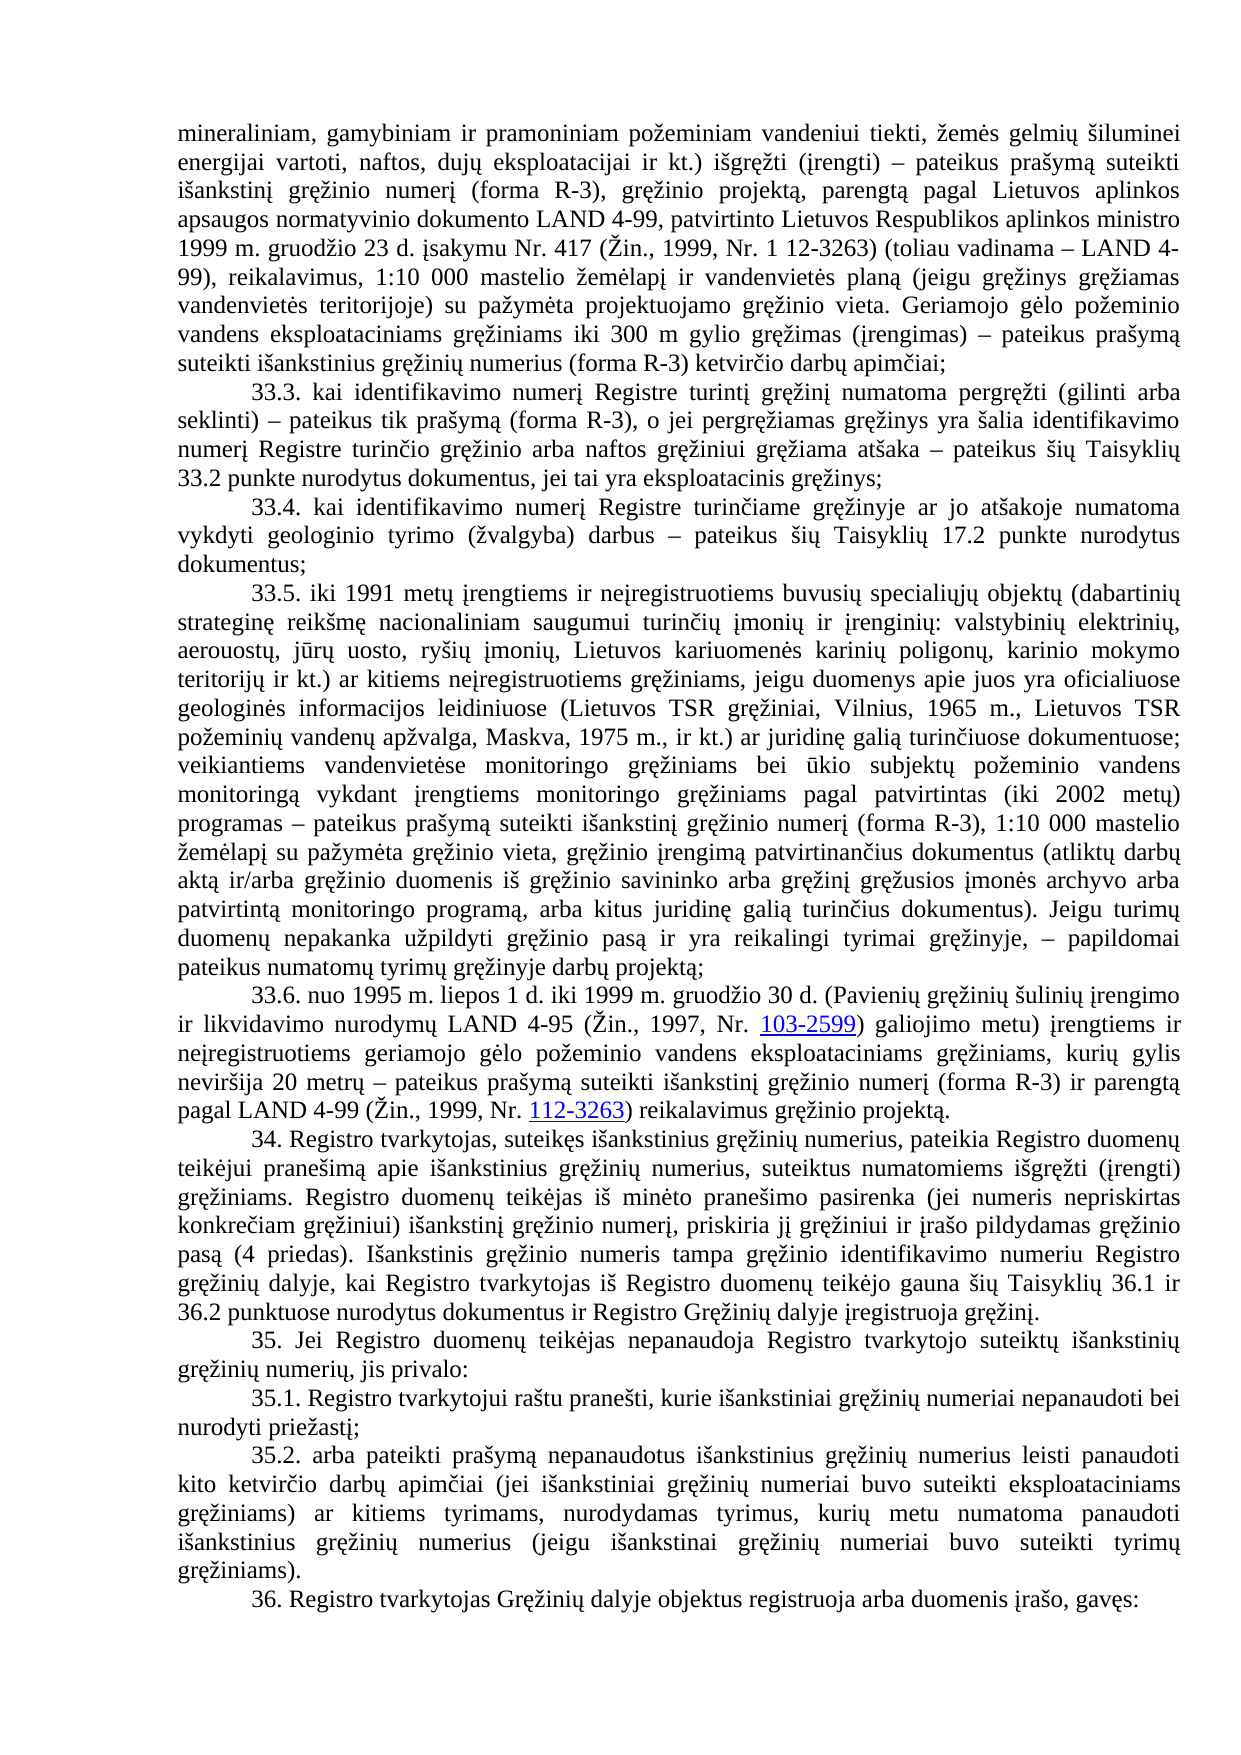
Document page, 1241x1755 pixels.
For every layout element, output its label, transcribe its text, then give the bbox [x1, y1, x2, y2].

text 35. Jei Registro duomenų teikėjas nepanaudoja Registro tvarkytojo suteiktų išankstinių gręžinių numerių, jis privalo: [177, 1326, 1181, 1383]
text 33.5. iki 1991 metų įrengtiems ir neįregistruotiems buvusių specialiųjų objektų (dabartinių strateginę reikšmę nacionaliniam saugumui turinčių įmonių ir įrenginių: valstybinių elektrinių, aerouostų, jūrų uosto, ryšių įmonių, Lietuvos kariuomenės karinių poligonų, karinio mokymo teritorijų ir kt.) ar kitiems neįregistruotiems gręžiniams, jeigu duomenys apie juos yra oficialiuose geologinės informacijos leidiniuose (Lietuvos TSR gręžiniai, Vilnius, 1965 m., Lietuvos TSR požeminių vandenų apžvalga, Maskva, 1975 m., ir kt.) ar juridinę galią turinčiuose dokumentuose; veikiantiems vandenvietėse monitoringo gręžiniams bei ūkio subjektų požeminio vandens monitoringą vykdant įrengtiems monitoringo gręžiniams pagal patvirtintas (iki 2002 metų) programas – pateikus prašymą suteikti išankstinį gręžinio numerį (forma R-3), 1:10 000 mastelio žemėlapį su pažymėta gręžinio vieta, gręžinio įrengimą patvirtinančius dokumentus (atliktų darbų aktą ir/arba gręžinio duomenis iš gręžinio savininko arba gręžinį gręžusios įmonės archyvo arba patvirtintą monitoringo programą, arba kitus juridinę galią turinčius dokumentus). Jeigu turimų duomenų nepakanka užpildyti gręžinio pasą ir yra reikalingi tyrimai gręžinyje, – papildomai pateikus numatomų tyrimų gręžinyje darbų projektą; [177, 578, 1181, 981]
text 36. Registro tvarkytojas Gręžinių dalyje objektus registruoja arba duomenis įrašo, gavęs: [177, 1584, 1181, 1613]
text mineraliniam, gamybiniam ir pramoniniam požeminiam vandeniui tiekti, žemės gelmių šiluminei energijai vartoti, naftos, dujų eksploatacijai ir kt.) išgręžti (įrengti) – pateikus prašymą suteikti išankstinį gręžinio numerį (forma R-3), gręžinio projektą, parengtą pagal Lietuvos aplinkos apsaugos normatyvinio dokumento LAND 4-99, patvirtinto Lietuvos Respublikos aplinkos ministro 1999 m. gruodžio 23 d. įsakymu Nr. 417 (Žin., 1999, Nr. 1 12-3263) (toliau vadinama – LAND 4-99), reikalavimus, 1:10 000 mastelio žemėlapį ir vandenvietės planą (jeigu gręžinys gręžiamas vandenvietės teritorijoje) su pažymėta projektuojamo gręžinio vieta. Geriamojo gėlo požeminio vandens eksploataciniams gręžiniams iki 300 m gylio gręžimas (įrengimas) – pateikus prašymą suteikti išankstinius gręžinių numerius (forma R-3) ketvirčio darbų apimčiai; [177, 118, 1181, 377]
text 35.2. arba pateikti prašymą nepanaudotus išankstinius gręžinių numerius leisti panaudoti kito ketvirčio darbų apimčiai (jei išankstiniai gręžinių numeriai buvo suteikti eksploataciniams gręžiniams) ar kitiems tyrimams, nurodydamas tyrimus, kurių metu numatoma panaudoti išankstinius gręžinių numerius (jeigu išankstinai gręžinių numeriai buvo suteikti tyrimų gręžiniams). [177, 1441, 1181, 1584]
text 33.6. nuo 1995 m. liepos 1 d. iki 1999 m. gruodžio 30 d. (Pavienių gręžinių šulinių įrengimo ir likvidavimo nurodymų LAND 4-95 (Žin., 1997, Nr. 103-2599) galiojimo metu) įrengtiems ir neįregistruotiems geriamojo gėlo požeminio vandens eksploataciniams gręžiniams, kurių gylis neviršija 20 metrų – pateikus prašymą suteikti išankstinį gręžinio numerį (forma R-3) ir parengtą pagal LAND 4-99 (Žin., 1999, Nr. 112-3263) reikalavimus gręžinio projektą. [177, 981, 1181, 1124]
text 35.1. Registro tvarkytojui raštu pranešti, kurie išankstiniai gręžinių numeriai nepanaudoti bei nurodyti priežastį; [177, 1383, 1181, 1441]
text 34. Registro tvarkytojas, suteikęs išankstinius gręžinių numerius, pateikia Registro duomenų teikėjui pranešimą apie išankstinius gręžinių numerius, suteiktus numatomiems išgręžti (įrengti) gręžiniams. Registro duomenų teikėjas iš minėto pranešimo pasirenka (jei numeris nepriskirtas konkrečiam gręžiniui) išankstinį gręžinio numerį, priskiria jį gręžiniui ir įrašo pildydamas gręžinio pasą (4 priedas). Išankstinis gręžinio numeris tampa gręžinio identifikavimo numeriu Registro gręžinių dalyje, kai Registro tvarkytojas iš Registro duomenų teikėjo gauna šių Taisyklių 36.1 ir 36.2 punktuose nurodytus dokumentus ir Registro Gręžinių dalyje įregistruoja gręžinį. [177, 1124, 1181, 1326]
text 33.3. kai identifikavimo numerį Registre turintį gręžinį numatoma pergręžti (gilinti arba seklinti) – pateikus tik prašymą (forma R-3), o jei pergręžiamas gręžinys yra šalia identifikavimo numerį Registre turinčio gręžinio arba naftos gręžiniui gręžiama atšaka – pateikus šių Taisyklių 33.2 punkte nurodytus dokumentus, jei tai yra eksploatacinis gręžinys; [177, 377, 1181, 492]
text 33.4. kai identifikavimo numerį Registre turinčiame gręžinyje ar jo atšakoje numatoma vykdyti geologinio tyrimo (žvalgyba) darbus – pateikus šių Taisyklių 17.2 punkte nurodytus dokumentus; [177, 492, 1181, 578]
